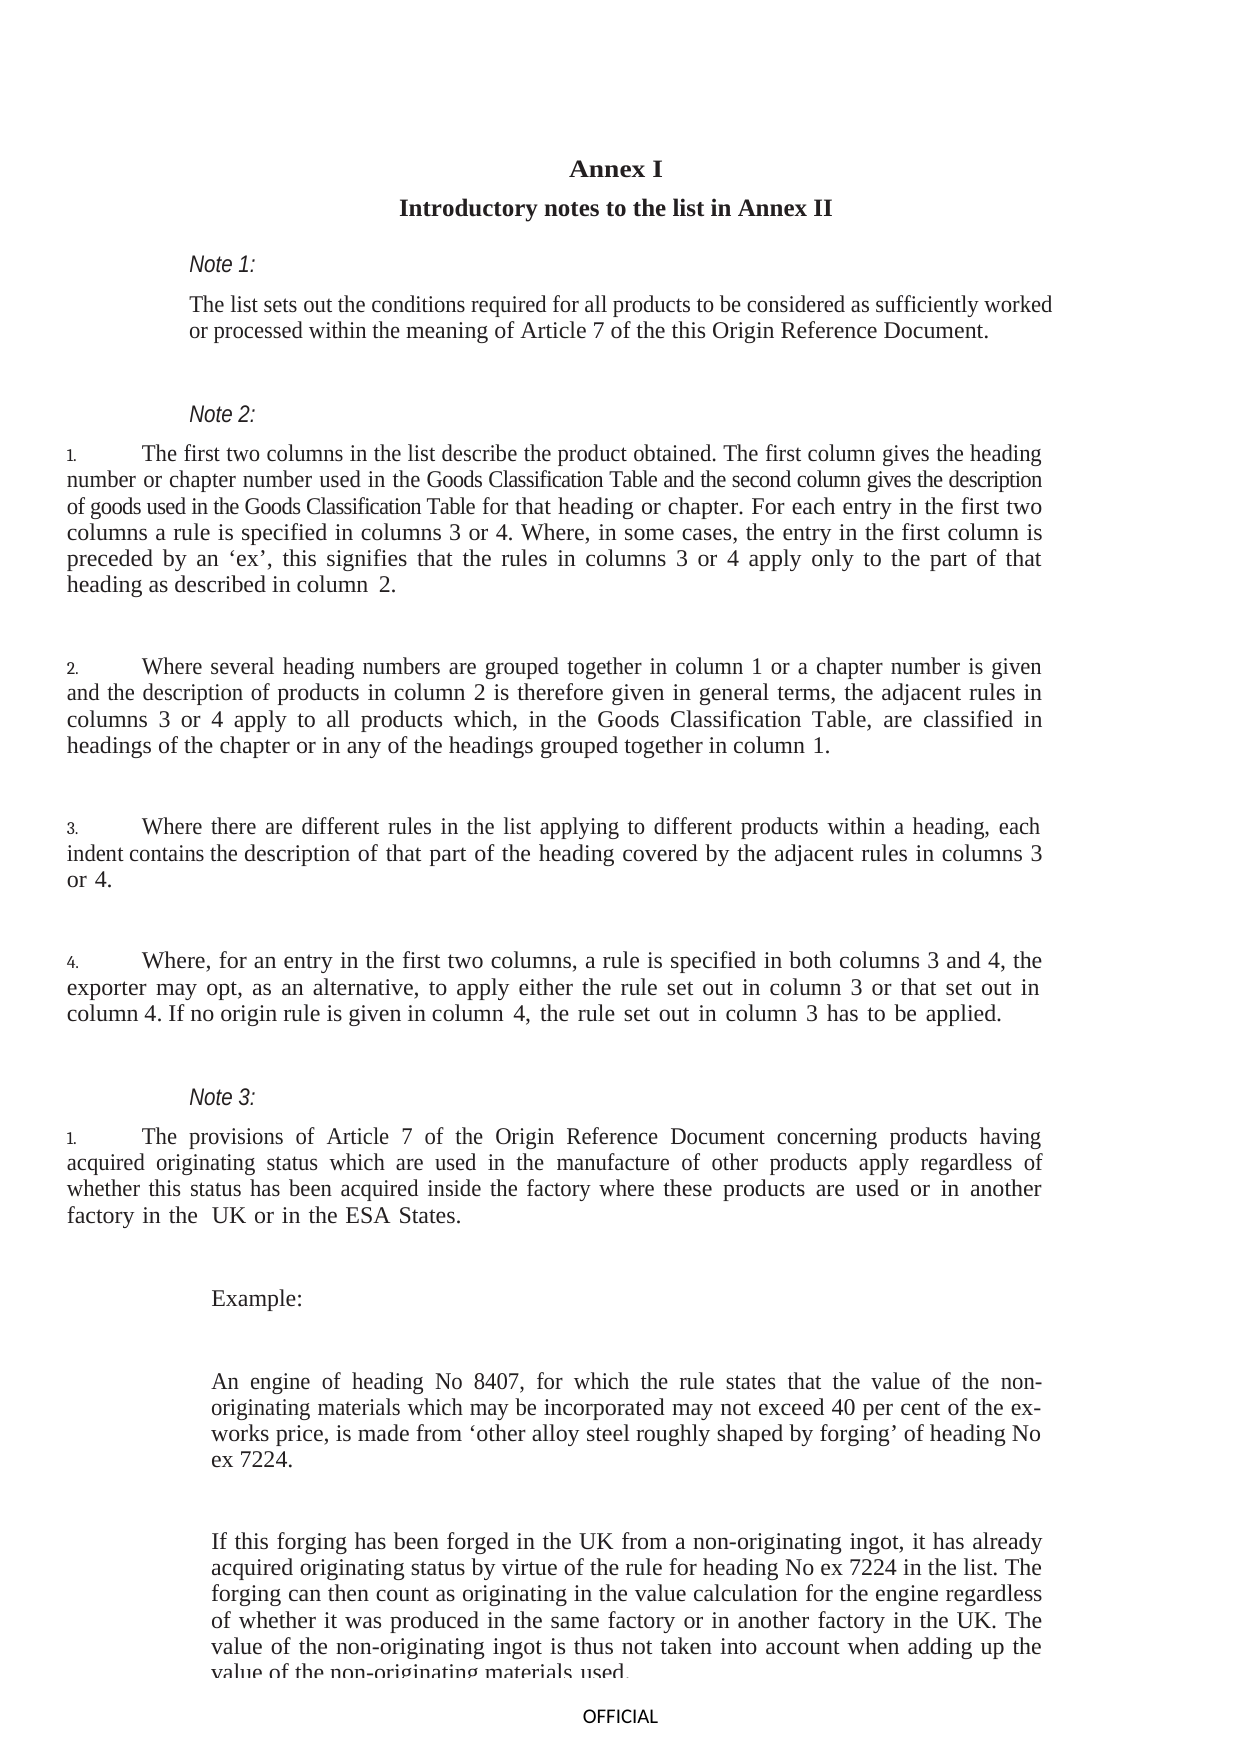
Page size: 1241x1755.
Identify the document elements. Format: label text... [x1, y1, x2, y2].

list Where, for an entry in the first two columns, a rule is specified in both columns 3 and 4, the exporter may opt, as an alternative, to apply either the rule set out in column 3 or that set out in column 4. If no origin rule is given in column 4, the rule set out in column 3 has to be applied. [67, 948, 1042, 1026]
list Where several heading numbers are grouped together in column 1 or a chapter number is given and the description of products in column 2 is therefore given in general terms, the adjacent rules in columns 3 or 4 apply to all products which, in the Goods Classification Table, are classified in headings of the chapter or in any of the headings grouped together in column 1. [67, 653, 1043, 758]
text Annex I [177, 154, 1055, 182]
text The list sets out the conditions required for all products to be considered as sufficiently worked or processed within the meaning of Article 7 of the this Origin Reference Document. [189, 291, 1063, 344]
list The provisions of Article 7 of the Origin Reference Document concerning products having acquired originating status which are used in the manufacture of other products apply regardless of whether this status has been acquired inside the factory where these products are used or in another factory in the UK or in the ESA States. [67, 1123, 1043, 1228]
text Note 1: [189, 250, 1172, 278]
text Example: [211, 1284, 1172, 1312]
text Note 2: [189, 400, 1172, 427]
list The first two columns in the list describe the product obtained. The first column gives the heading number or chapter number used in the Goods Classification Table and the second column gives the description of goods used in the Goods Classification Table for that heading or chapter. For each entry in the first two columns a rule is specified in columns 3 or 4. Where, in some cases, the entry in the first column is preceded by an ‘ex’, this signifies that the rules in columns 3 or 4 apply only to the part of that heading as described in column 2. [67, 441, 1043, 598]
text An engine of heading No 8407, for which the rule states that the value of the non-originating materials which may be incorporated may not exceed 40 per cent of the ex-works price, is made from ‘other alloy steel roughly shaped by forging’ of heading No ex 7224. [211, 1368, 1042, 1473]
text Note 3: [189, 1082, 1172, 1110]
text If this forging has been forged in the UK from a non-originating ingot, it has already acquired originating status by virtue of the rule for heading No ex 7224 in the list. The forging can then count as originating in the value calculation for the engine regardless of whether it was produced in the same factory or in another factory in the UK. The value of the non-originating ingot is thus not taken into account when adding up the value of the non-originating materials used. [211, 1528, 1042, 1678]
text Introductory notes to the list in Annex II [177, 193, 1055, 222]
list Where there are different rules in the list applying to different products within a heading, each indent contains the description of that part of the heading covered by the adjacent rules in columns 3 or 4. [67, 814, 1042, 893]
